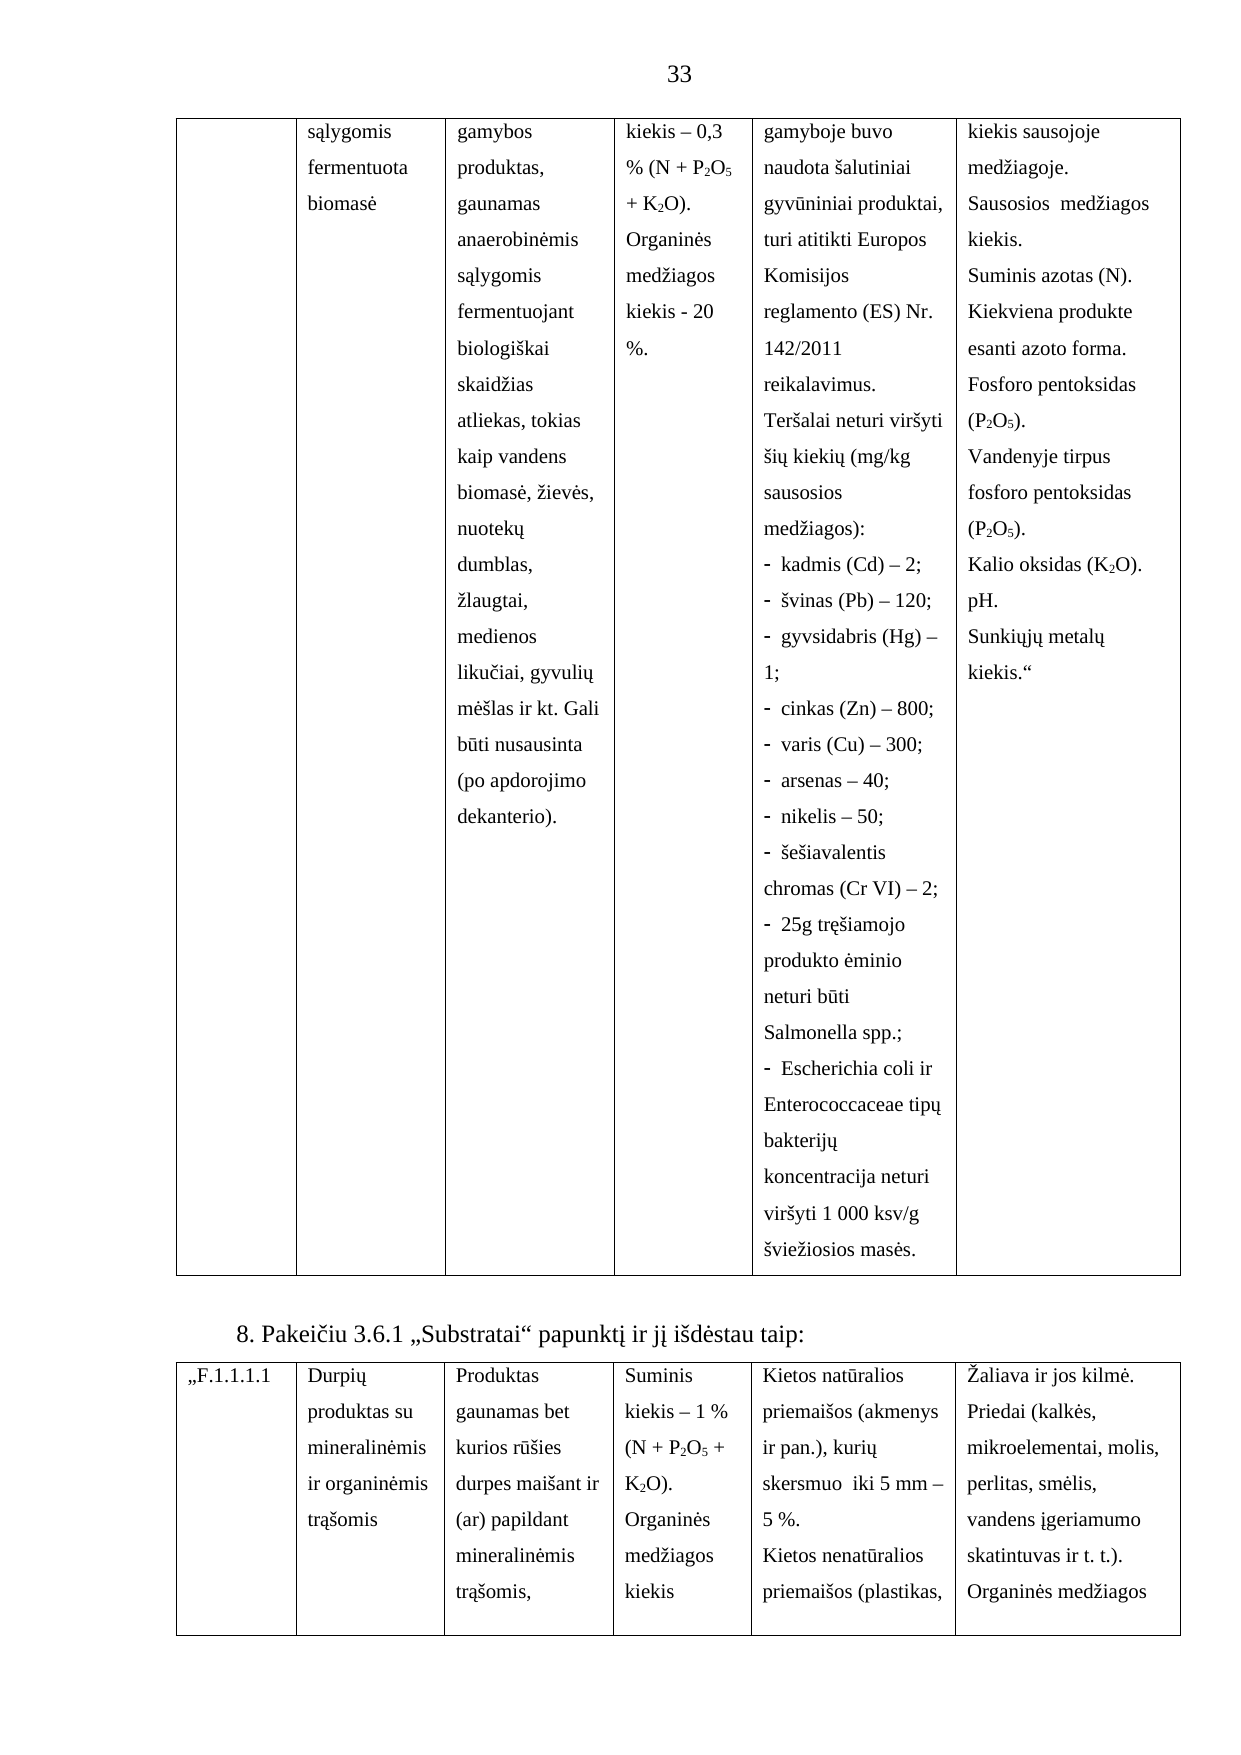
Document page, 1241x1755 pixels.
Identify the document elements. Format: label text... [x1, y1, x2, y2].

table_cell [177, 119, 296, 1275]
table_cell gamybos produktas, gaunamas anaerobinėmis sąlygomis fermentuojant biologiškai skaidžias atliekas, tokias kaip vandens biomasė, žievės, nuotekų dumblas, žlaugtai, medienos likučiai, gyvulių mėšlas ir kt. Gali būti nusausinta (po apdorojimo dekanterio). [446, 119, 614, 1275]
table_header Žaliava ir jos kilmė. Priedai (kalkės, mikroelementai, molis, perlitas, smėlis, vandens įgeriamumo skatintuvas ir t. t.). Organinės medžiagos [956, 1363, 1180, 1635]
table_cell kiekis sausojoje medžiagoje. Sausosios medžiagos kiekis. Suminis azotas (N). Kiekviena produkte esanti azoto forma. Fosforo pentoksidas (P2O5). Vandenyje tirpus fosforo pentoksidas (P2O5). Kalio oksidas (K2O). pH. Sunkiųjų metalų kiekis.“ [957, 119, 1180, 1275]
table_header Produktas gaunamas bet kurios rūšies durpes maišant ir (ar) papildant mineralinėmis trąšomis, [445, 1363, 613, 1635]
table_header Kietos natūralios priemaišos (akmenys ir pan.), kurių skersmuo iki 5 mm – 5 %. Kietos nenatūralios priemaišos (plastikas, [752, 1363, 955, 1635]
table_cell sąlygomis fermentuota biomasė [297, 119, 445, 1275]
table_header Durpių produktas su mineralinėmis ir organinėmis trąšomis [297, 1363, 444, 1635]
table_cell kiekis – 0,3 % (N + P2O5 + K2O). Organinės medžiagos kiekis - 20 %. [615, 119, 752, 1275]
table_cell gamyboje buvo naudota šalutiniai gyvūniniai produktai, turi atitikti Europos Komisijos reglamento (ES) Nr. 142/2011 reikalavimus. Teršalai neturi viršyti šių kiekių (mg/kg sausosios medžiagos): kadmis (Cd) – 2; švinas (Pb) – 120; gyvsidabris (Hg) – 1; cinkas (Zn) – 800; varis (Cu) – 300; arsenas – 40; nikelis – 50; šešiavalentis chromas (Cr VI) – 2; 25g tręšiamojo produkto ėminio neturi būti Salmonella spp.; Escherichia coli ir Enterococcaceae tipų bakterijų koncentracija neturi viršyti 1 000 ksv/g šviežiosios masės. [753, 119, 956, 1275]
text 8. Pakeičiu 3.6.1 „Substratai“ papunktį ir jį išdėstau taip: [236, 1319, 1181, 1348]
table_header Suminis kiekis – 1 % (N + P2O5 + K2O). Organinės medžiagos kiekis [614, 1363, 751, 1635]
table_header „F.1.1.1.1 [177, 1363, 296, 1635]
